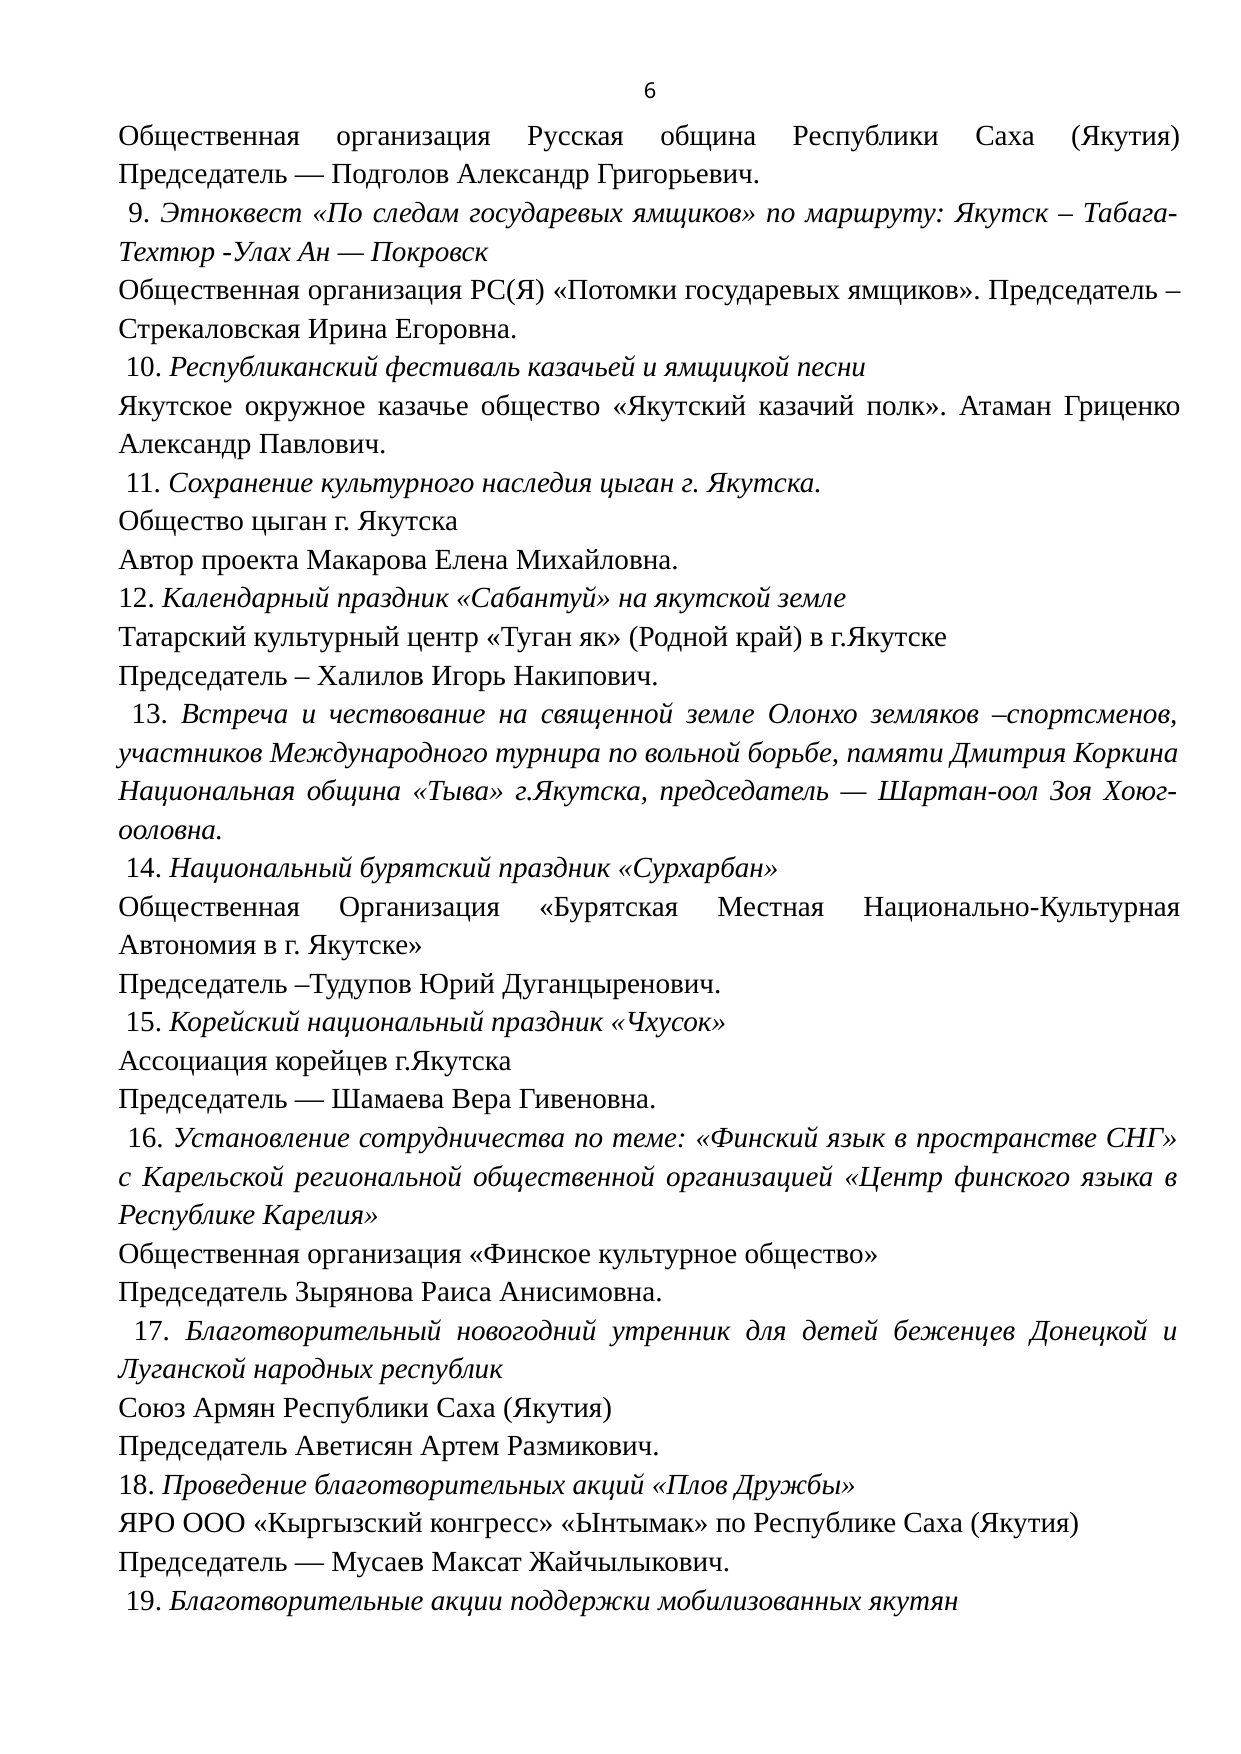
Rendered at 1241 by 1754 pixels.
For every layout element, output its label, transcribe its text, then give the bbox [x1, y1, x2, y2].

text Общественная организация «Финское культурное общество» [118, 1236, 1181, 1269]
text Союз Армян Республики Саха (Якутия) [118, 1390, 1181, 1423]
text 14. Национальный бурятский праздник «Сурхарбан» [118, 850, 1181, 884]
text Автор проекта Макарова Елена Михайловна. [118, 542, 1181, 576]
text Председатель — Шамаева Вера Гивеновна. [118, 1082, 1181, 1115]
text Национальная община «Тыва» г.Якутска, председатель — Шартан-оол Зоя Хоюг-ооловна. [118, 773, 1181, 845]
text Председатель –Тудупов Юрий Дуганцыренович. [118, 966, 1181, 999]
text Общественная Организация «Бурятская Местная Национально-Культурная Автономия в г. Якутске» [118, 889, 1181, 961]
text 19. Благотворительные акции поддержки мобилизованных якутян [118, 1583, 1181, 1616]
text 17. Благотворительный новогодний утренник для детей беженцев Донецкой и Луганской народных республик [118, 1313, 1181, 1385]
text Общественная организация РС(Я) «Потомки государевых ямщиков». Председатель – Стрекаловская Ирина Егоровна. [118, 272, 1181, 344]
text Якутское окружное казачье общество «Якутский казачий полк». Атаман Гриценко Александр Павлович. [118, 388, 1181, 460]
text Ассоциация корейцев г.Якутска [118, 1043, 1181, 1077]
text 11. Сохранение культурного наследия цыган г. Якутска. [118, 465, 1181, 498]
text ЯРО ООО «Кыргызский конгресс» «Ынтымак» по Республике Саха (Якутия) [118, 1506, 1181, 1539]
text 18. Проведение благотворительных акций «Плов Дружбы» [118, 1467, 1181, 1501]
text 9. Этноквест «По следам государевых ямщиков» по маршруту: Якутск – Табага- Техтюр -Улах Ан — Покровск [118, 195, 1181, 267]
text 16. Установление сотрудничества по теме: «Финский язык в пространстве СНГ» с Карельской региональной общественной организацией «Центр финского языка в Республике Карелия» [118, 1120, 1181, 1231]
text 10. Республиканский фестиваль казачьей и ямщицкой песни [118, 349, 1181, 383]
text 15. Корейский национальный праздник «Чхусок» [118, 1004, 1181, 1038]
text Председатель Зырянова Раиса Анисимовна. [118, 1274, 1181, 1308]
text Председатель – Халилов Игорь Накипович. [118, 658, 1181, 691]
text Общественная организация Русская община Республики Саха (Якутия) Председатель — Подголов Александр Григорьевич. [118, 118, 1181, 190]
text Общество цыган г. Якутска [118, 503, 1181, 537]
text 12. Календарный праздник «Сабантуй» на якутской земле [118, 581, 1181, 614]
text Председатель Аветисян Артем Размикович. [118, 1428, 1181, 1462]
text 13. Встреча и чествование на священной земле Олонхо земляков –спортсменов, участников Международного турнира по вольной борьбе, памяти Дмитрия Коркина [118, 696, 1181, 768]
text Татарский культурный центр «Туган як» (Родной край) в г.Якутске [118, 619, 1181, 653]
text Председатель — Мусаев Максат Жайчылыкович. [118, 1544, 1181, 1578]
